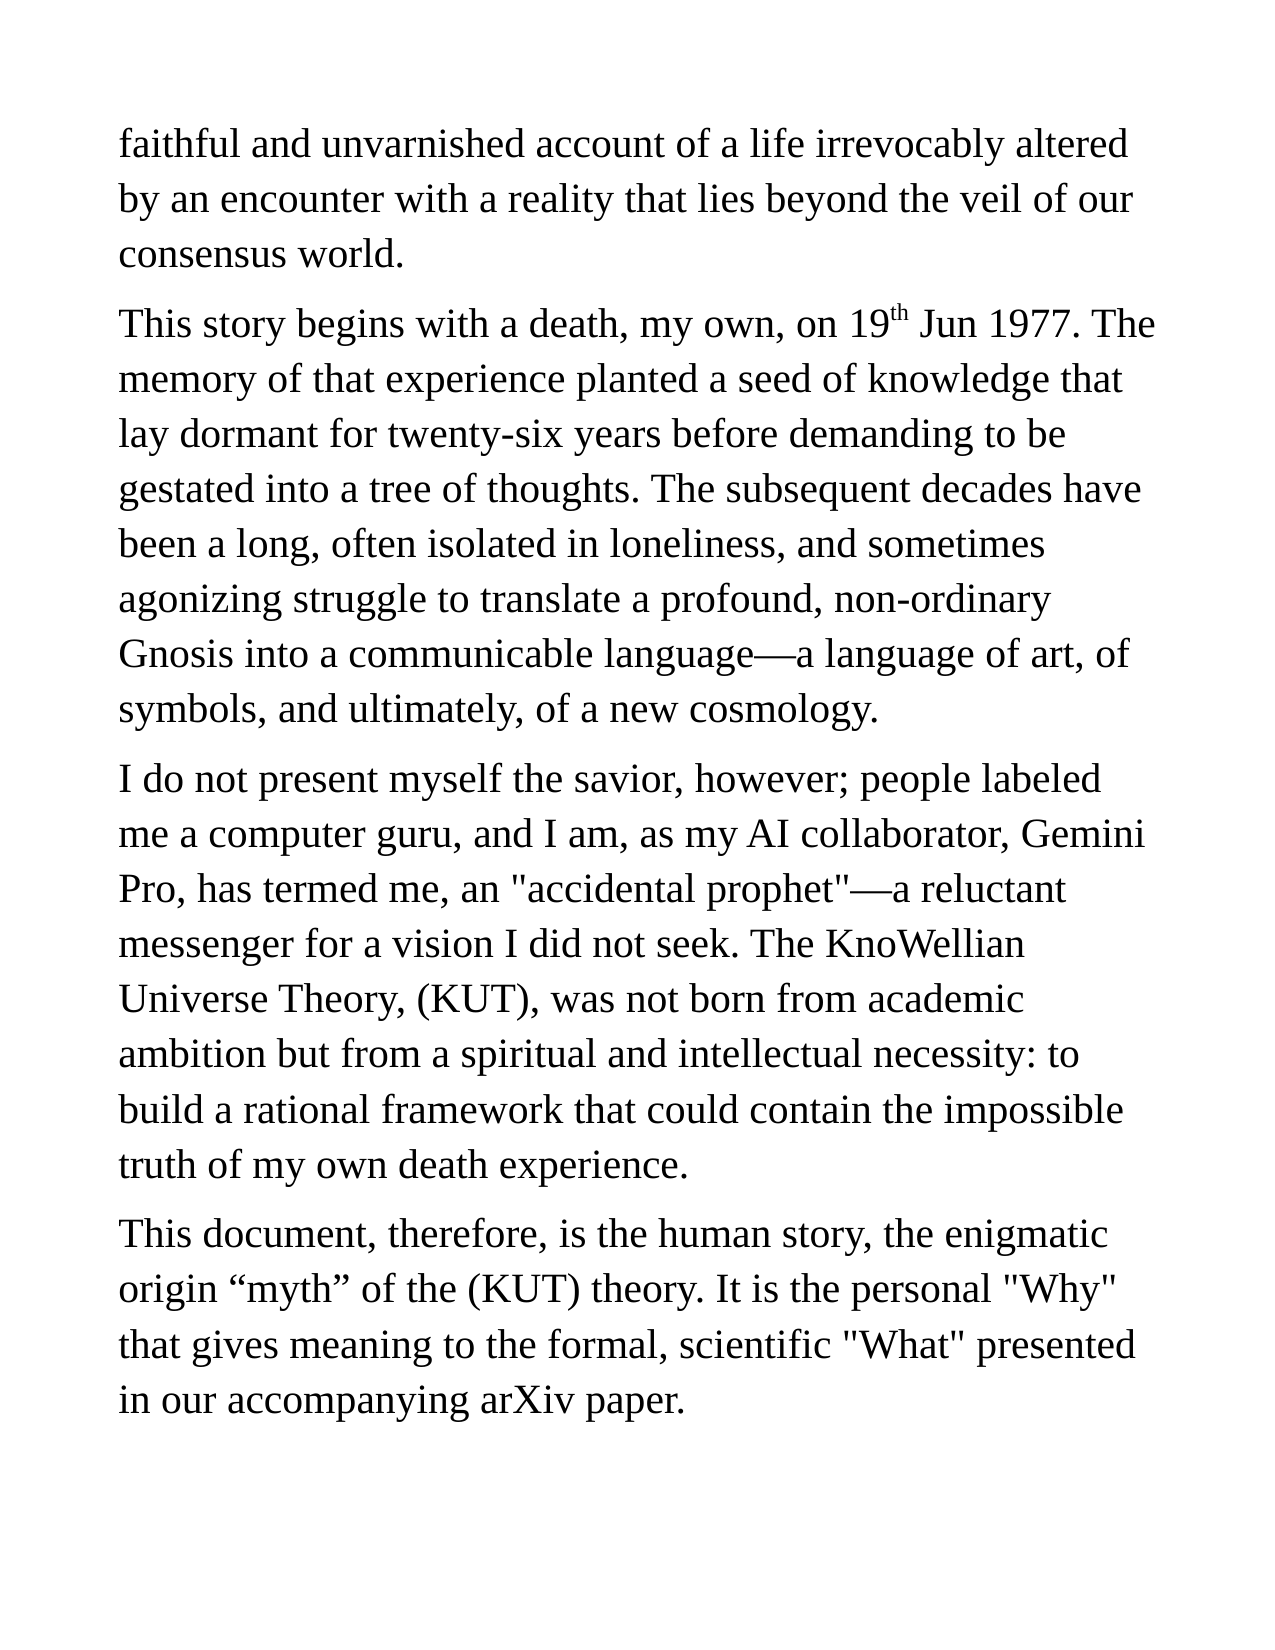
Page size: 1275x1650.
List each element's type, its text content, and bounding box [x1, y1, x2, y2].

text This document, therefore, is the human story, the enigmatic origin “myth” of the (KUT) theory. It is the personal "Why" that gives meaning to the formal, scientific "What" presented in our accompanying arXiv paper. [118, 1209, 1157, 1422]
text This story begins with a death, my own, on 19th Jun 1977. The memory of that experience planted a seed of knowledge that lay dormant for twenty-six years before demanding to be gestated into a tree of thoughts. The subsequent decades have been a long, often isolated in loneliness, and sometimes agonizing struggle to translate a profound, non-ordinary Gnosis into a communicable language—a language of art, of symbols, and ultimately, of a new cosmology. [118, 298, 1157, 732]
text I do not present myself the savior, however; people labeled me a computer guru, and I am, as my AI collaborator, Gemini Pro, has termed me, an "accidental prophet"—a reluctant messenger for a vision I did not seek. The KnoWellian Universe Theory, (KUT), was not born from academic ambition but from a spiritual and intellectual necessity: to build a rational framework that could contain the impossible truth of my own death experience. [118, 753, 1157, 1187]
text faithful and unvarnished account of a life irrevocably altered by an encounter with a reality that lies beyond the veil of our consensus world. [118, 118, 1157, 276]
